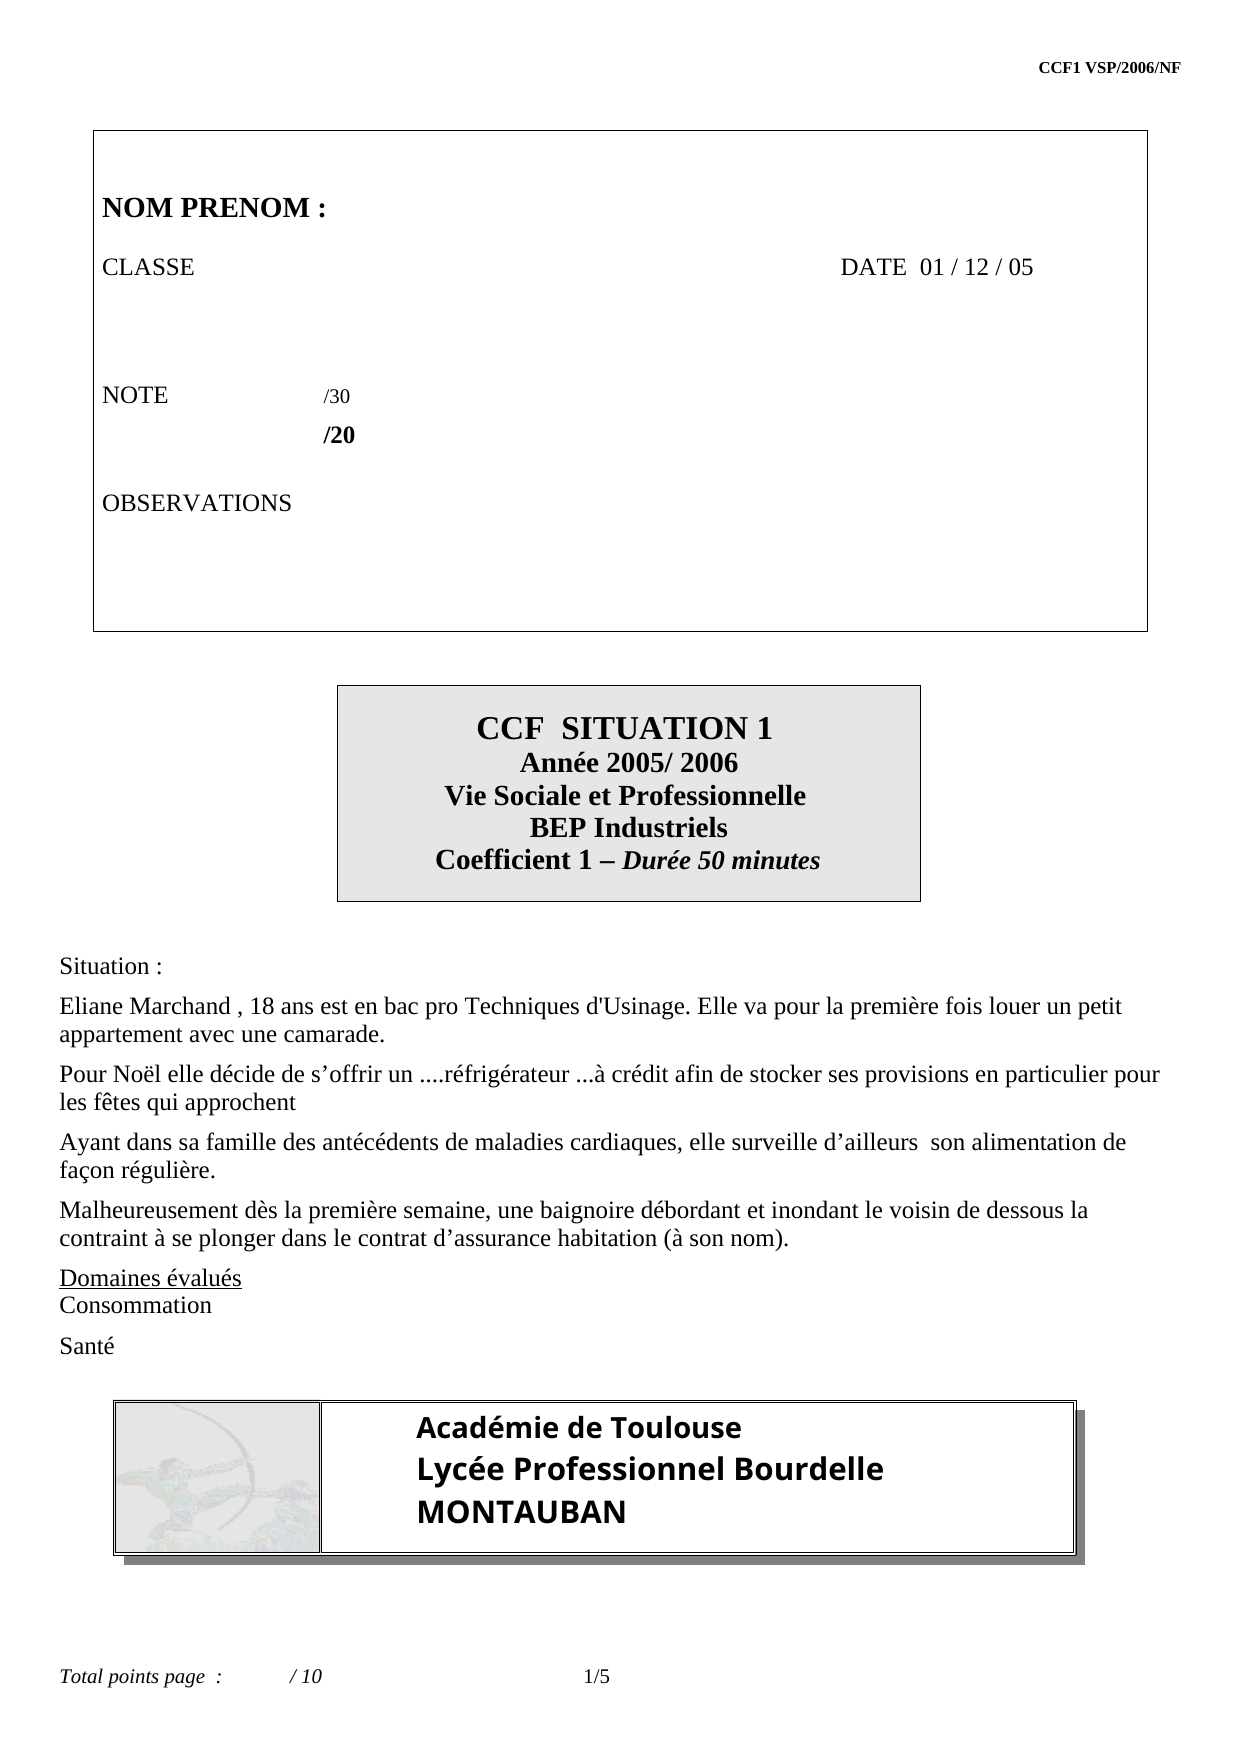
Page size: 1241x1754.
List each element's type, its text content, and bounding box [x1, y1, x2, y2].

text CCF SITUATION 1 [346, 710, 912, 747]
text /20 [102, 421, 1138, 449]
text Eliane Marchand , 18 ans est en bac pro Techniques d'Usinage. Elle va pour la première fois louer un petit appartement avec une camarade. [59, 992, 1181, 1048]
text Ayant dans sa famille des antécédents de maladies cardiaques, elle surveille d’ailleurs son alimentation de façon régulière. [59, 1128, 1181, 1183]
subtitle NOM PRENOM : [102, 192, 1138, 224]
table_header [116, 1403, 319, 1552]
text BEP Industriels [346, 811, 912, 844]
text Santé [59, 1332, 1181, 1359]
text Année 2005/ 2006 [346, 747, 912, 779]
text Consommation [59, 1292, 1181, 1319]
text OBSERVATIONS [102, 489, 1138, 517]
text Domaines évalués [59, 1264, 1181, 1292]
text Vie Sociale et Professionnelle [346, 779, 912, 811]
text Pour Noël elle décide de s’offrir un ....réfrigérateur ...à crédit afin de stocker ses provisions en particulier pour les fêtes qui approchent [59, 1060, 1181, 1116]
text CLASSE DATE 01 / 12 / 05 [102, 253, 1138, 281]
text NOTE /30 [102, 381, 1138, 409]
text Situation : [59, 952, 1181, 980]
text Coefficient 1 – Durée 50 minutes [346, 844, 912, 876]
text Malheureusement dès la première semaine, une baignoire débordant et inondant le voisin de dessous la contraint à se plonger dans le contrat d’assurance habitation (à son nom). [59, 1196, 1181, 1251]
table_header Académie de Toulouse Lycée Professionnel Bourdelle MONTAUBAN [322, 1403, 1073, 1552]
